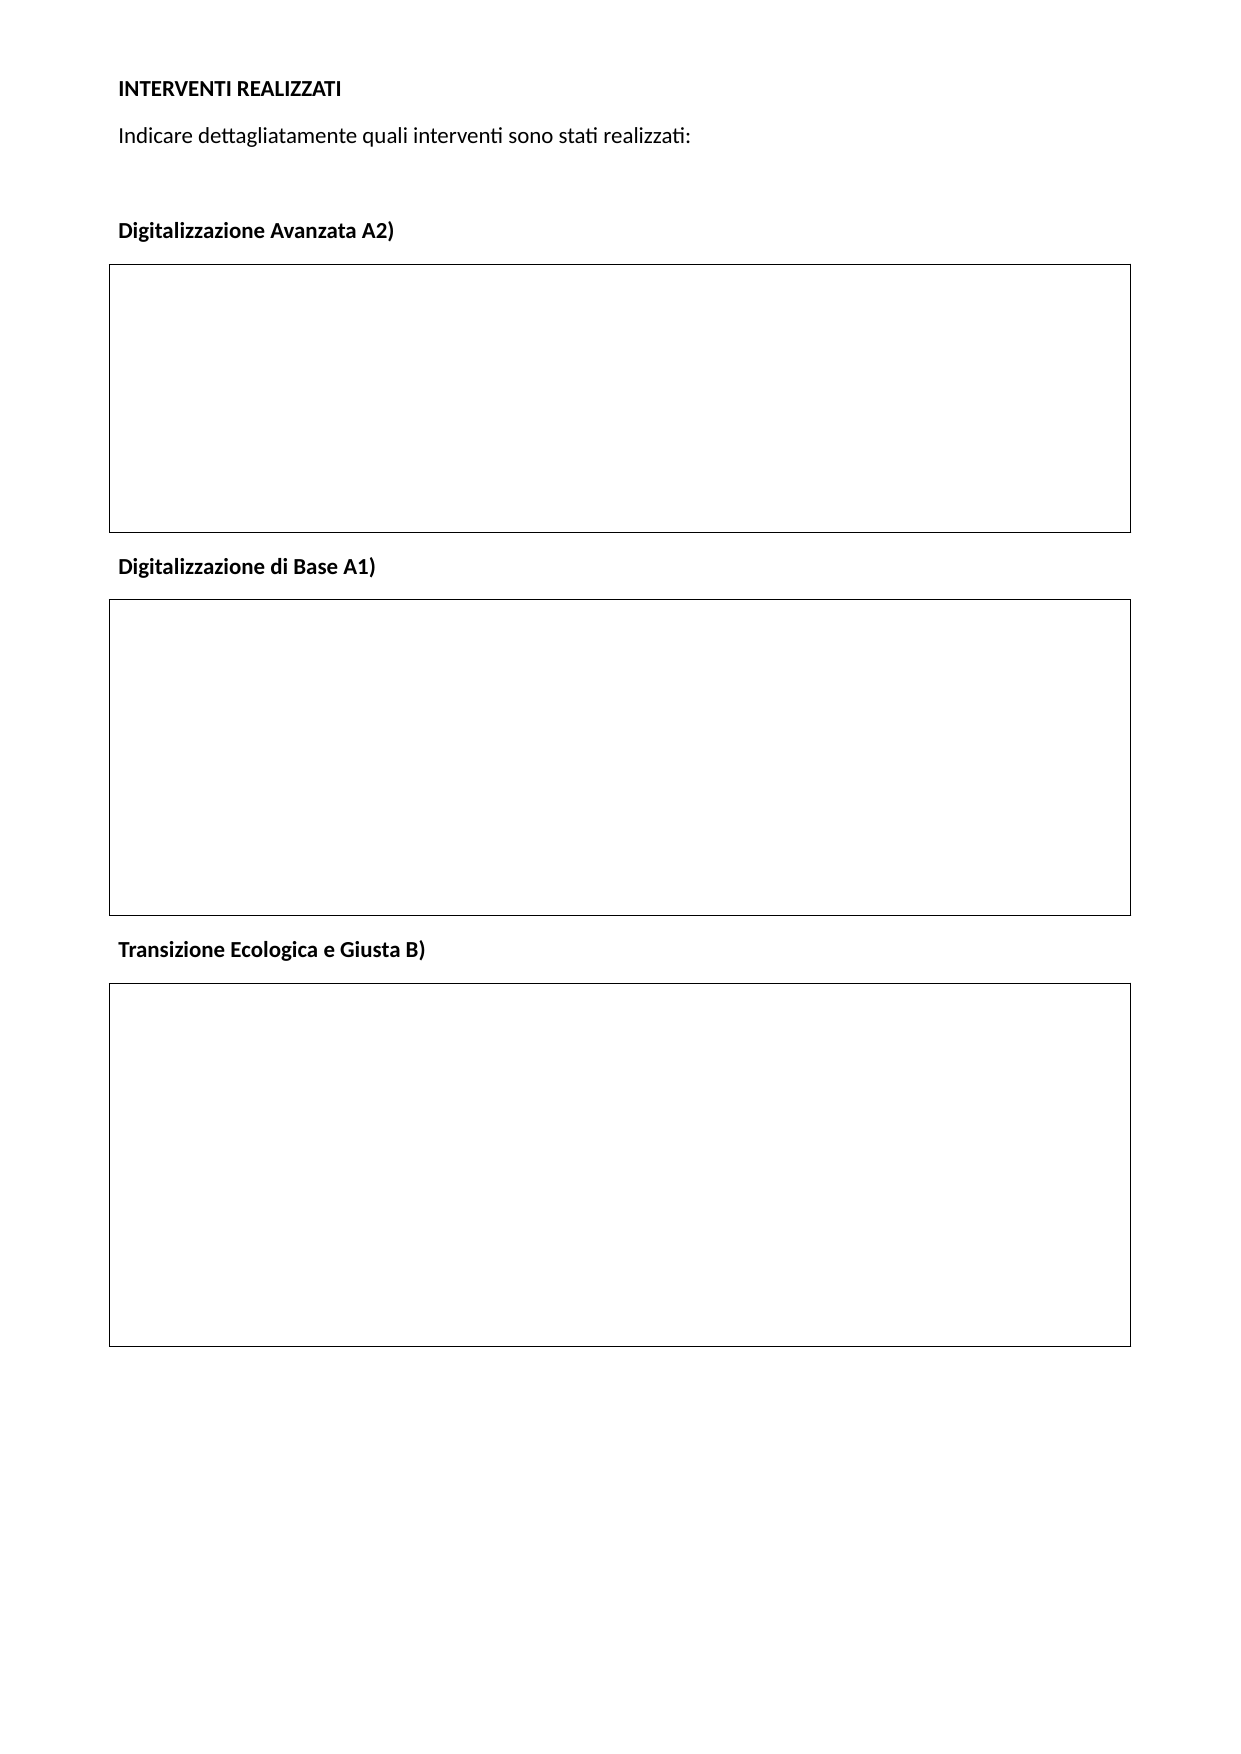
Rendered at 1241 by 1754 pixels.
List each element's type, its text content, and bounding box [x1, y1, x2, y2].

text INTERVENTI REALIZZATI [118, 74, 1122, 102]
text Digitalizzazione Avanzata A2) [118, 216, 1122, 244]
text Indicare dettagliatamente quali interventi sono stati realizzati: [118, 121, 1122, 149]
text Digitalizzazione di Base A1) [118, 552, 1122, 580]
text Transizione Ecologica e Giusta B) [118, 935, 1122, 963]
